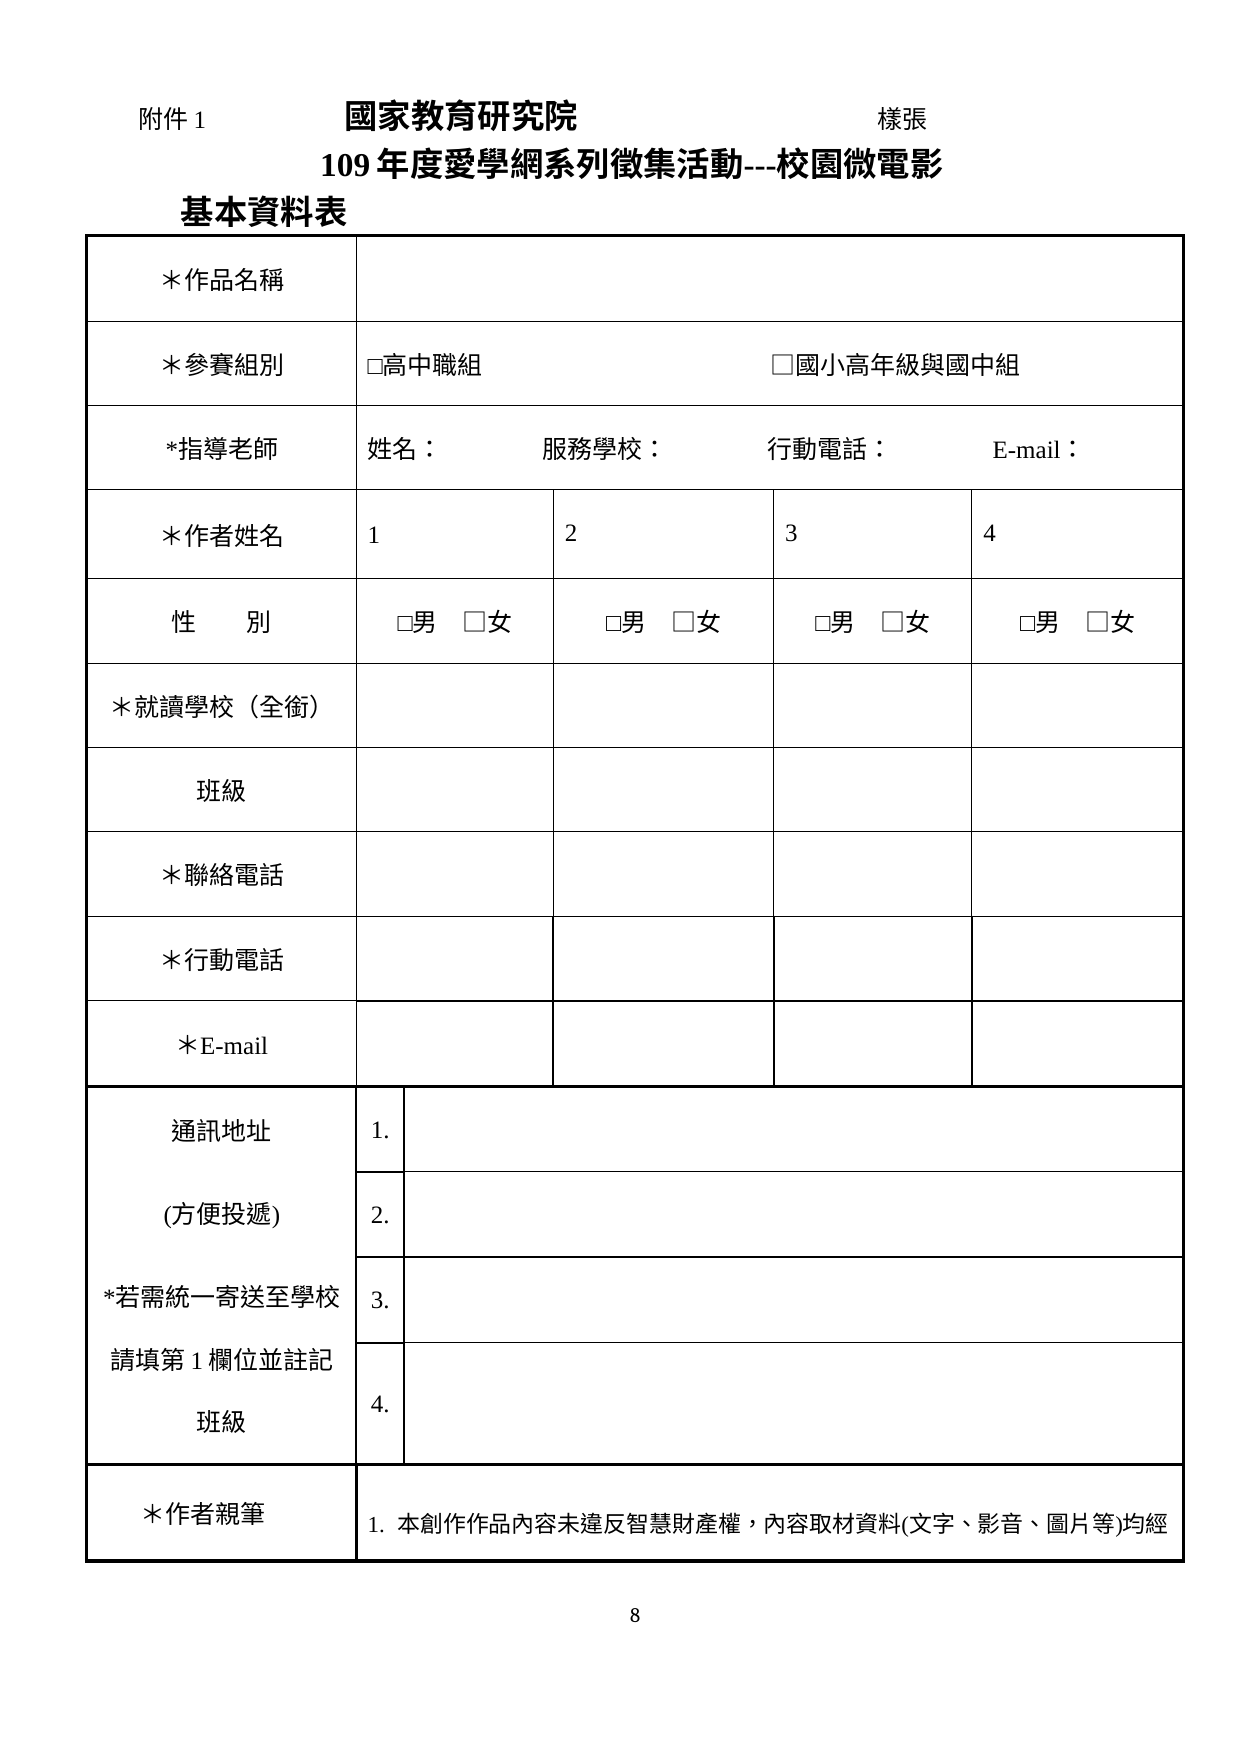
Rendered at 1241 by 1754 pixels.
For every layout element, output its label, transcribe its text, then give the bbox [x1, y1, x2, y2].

table_cell □男 □女 [357, 579, 553, 662]
table_header [357, 237, 1182, 321]
table_cell [405, 1258, 1182, 1342]
table_cell ＊參賽組別 [88, 322, 356, 405]
table_cell ＊作者親筆 [88, 1466, 355, 1559]
table_cell □男 □女 [554, 579, 773, 662]
table_cell [554, 917, 773, 1000]
table_cell 性 別 [88, 579, 356, 662]
table_cell [554, 832, 773, 916]
table_cell [554, 1002, 773, 1085]
table_cell [774, 748, 971, 831]
table_cell ＊作者姓名 [88, 490, 356, 578]
table_cell [774, 664, 971, 747]
table_cell [774, 832, 971, 916]
table_cell 2 [554, 490, 773, 578]
table_cell [554, 664, 773, 747]
table_cell □男 □女 [774, 579, 971, 662]
table_header ＊作品名稱 [88, 237, 356, 321]
text 109年度愛學網系列徵集活動---校園微電影 [126, 138, 1137, 186]
table_cell ＊行動電話 [88, 917, 356, 1000]
table_cell [972, 664, 1182, 747]
table_cell [972, 748, 1182, 831]
table_cell [405, 1088, 1182, 1171]
table_cell 1 [357, 490, 553, 578]
table_cell [405, 1343, 1182, 1462]
text 附件1 國家教育研究院 樣張 [126, 89, 1122, 138]
table_cell [973, 1002, 1182, 1085]
table_cell 4 [972, 490, 1182, 578]
table_cell □男 □女 [972, 579, 1182, 662]
table_cell [775, 1002, 971, 1085]
table_cell 3. [357, 1258, 403, 1342]
table_cell ＊聯絡電話 [88, 832, 356, 916]
table_cell ＊就讀學校（全銜） [88, 664, 356, 747]
table_cell [357, 1002, 552, 1085]
table_cell 姓名： 服務學校： 行動電話： E-mail： [357, 406, 1182, 489]
table_cell [357, 748, 553, 831]
text 基本資料表 [126, 186, 1137, 234]
table_cell 1. [357, 1088, 403, 1171]
table_cell [554, 748, 773, 831]
table_cell [972, 832, 1182, 916]
table_cell [357, 664, 553, 747]
table_cell 4. [357, 1344, 403, 1462]
table_cell □高中職組 □國小高年級與國中組 [357, 322, 1182, 405]
table_cell [973, 917, 1182, 1000]
table_cell [357, 917, 552, 1000]
table_cell *指導老師 [88, 406, 356, 489]
table_cell ＊E-mail [88, 1001, 356, 1085]
table_cell [775, 917, 971, 1000]
table_cell [357, 832, 553, 916]
table_cell 3 [774, 490, 971, 578]
table_cell [405, 1172, 1182, 1256]
table_cell 本創作作品內容未違反智慧財產權，內容取材資料(文字、影音、圖片等)均經 [358, 1466, 1182, 1559]
table_cell 2. [357, 1173, 403, 1256]
table_cell 班級 [88, 748, 356, 831]
table_cell 通訊地址 (方便投遞) *若需統一寄送至學校請填第1欄位並註記班級 [88, 1088, 355, 1462]
